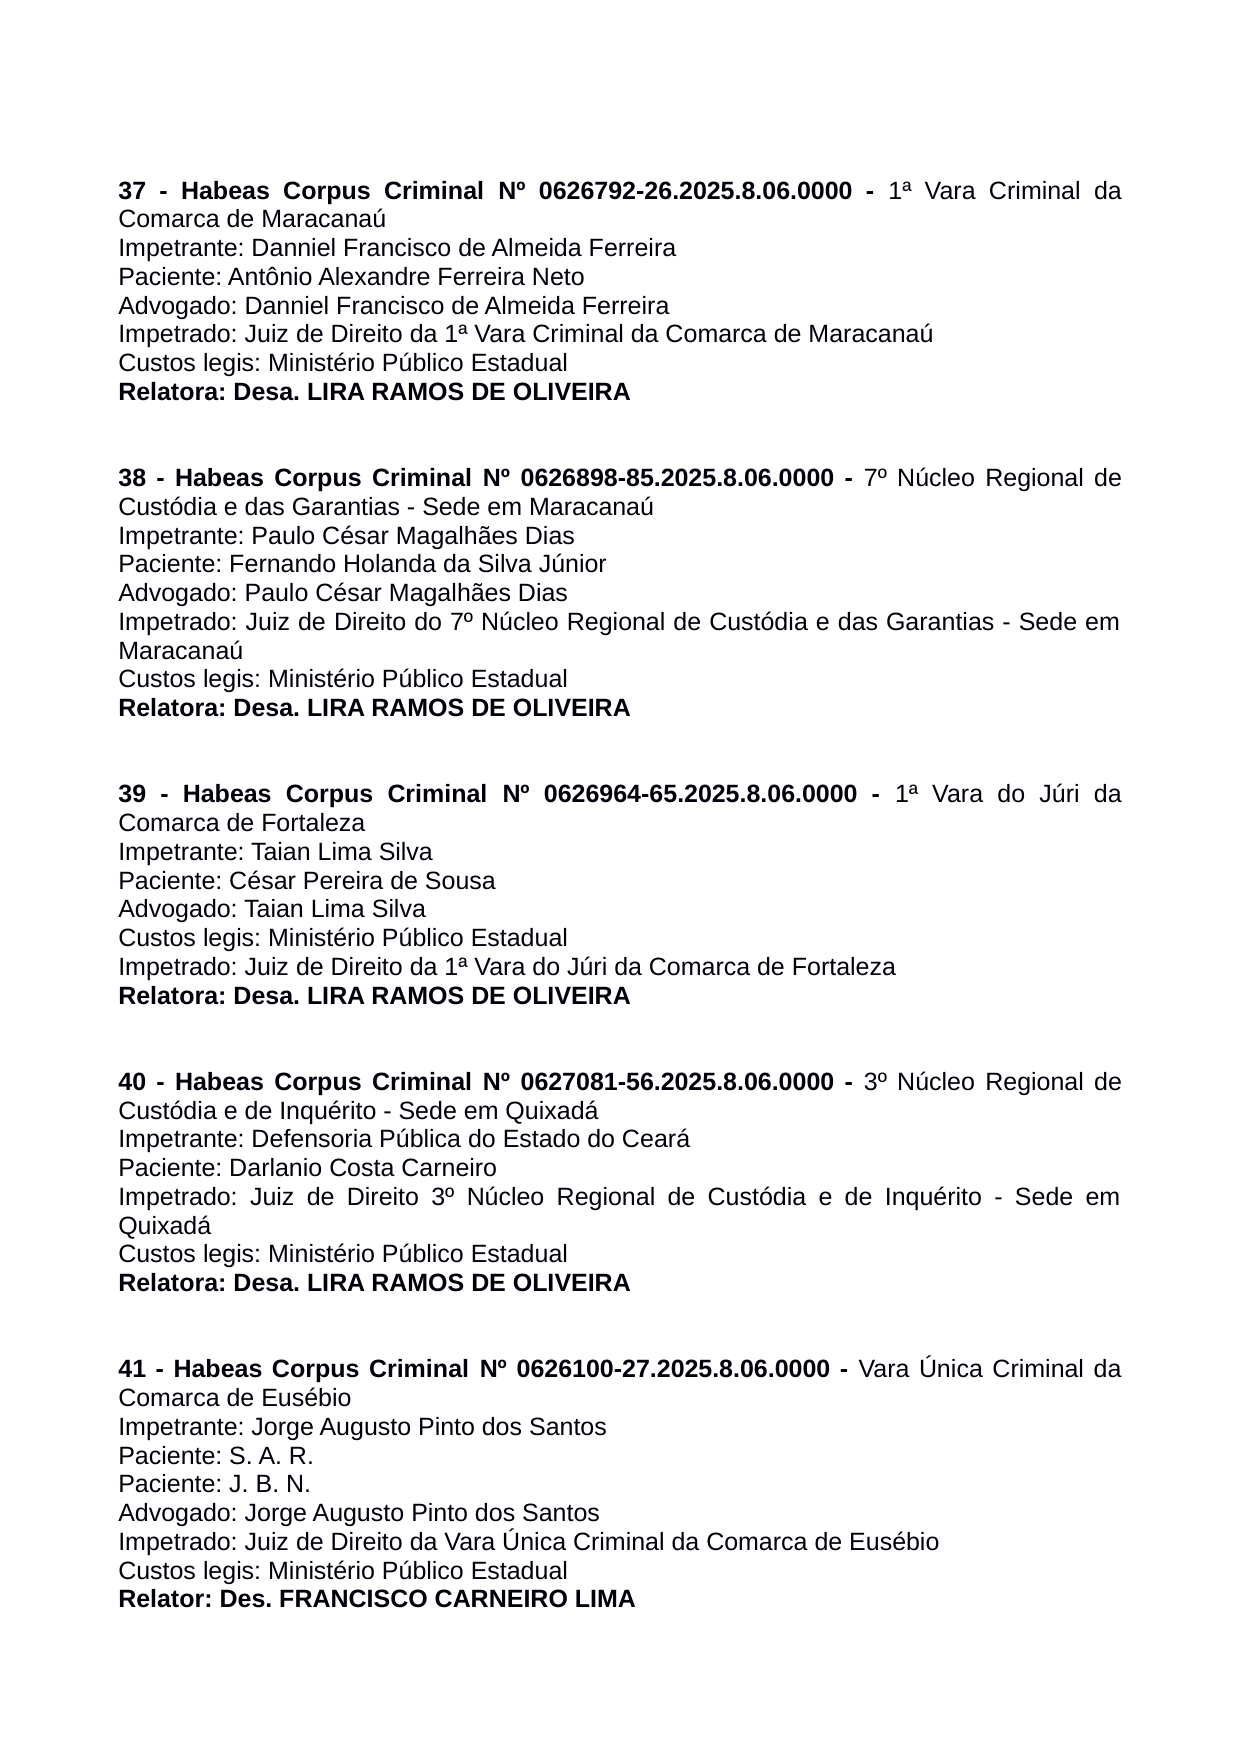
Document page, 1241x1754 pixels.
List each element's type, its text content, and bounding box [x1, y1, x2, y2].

text Relatora: Desa. LIRA RAMOS DE OLIVEIRA [118, 981, 1122, 1009]
text Impetrante: Defensoria Pública do Estado do Ceará [118, 1124, 1122, 1153]
text Paciente: César Pereira de Sousa [118, 866, 1122, 894]
text Relatora: Desa. LIRA RAMOS DE OLIVEIRA [118, 693, 1122, 722]
text Advogado: Paulo César Magalhães Dias [118, 578, 1122, 607]
text 41 - Habeas Corpus Criminal Nº 0626100-27.2025.8.06.0000 - Vara Única Criminal da Comarca de Eusébio [118, 1354, 1122, 1412]
text Advogado: Danniel Francisco de Almeida Ferreira [118, 291, 1122, 319]
text Advogado: Taian Lima Silva [118, 894, 1122, 923]
text 39 - Habeas Corpus Criminal Nº 0626964-65.2025.8.06.0000 - 1ª Vara do Júri da Comarca de Fortaleza [118, 779, 1122, 837]
text Relator: Des. FRANCISCO CARNEIRO LIMA [118, 1584, 1122, 1613]
text Paciente: J. B. N. [118, 1469, 1122, 1498]
text Advogado: Jorge Augusto Pinto dos Santos [118, 1498, 1122, 1527]
text Impetrante: Taian Lima Silva [118, 837, 1122, 866]
text Custos legis: Ministério Público Estadual [118, 1239, 1122, 1268]
text Impetrado: Juiz de Direito 3º Núcleo Regional de Custódia e de Inquérito - Sede em Quixadá [118, 1182, 1122, 1239]
text Paciente: Fernando Holanda da Silva Júnior [118, 549, 1122, 578]
text Custos legis: Ministério Público Estadual [118, 923, 1122, 952]
text Impetrado: Juiz de Direito da Vara Única Criminal da Comarca de Eusébio [118, 1527, 1122, 1556]
text Impetrante: Jorge Augusto Pinto dos Santos [118, 1412, 1122, 1441]
text Impetrado: Juiz de Direito do 7º Núcleo Regional de Custódia e das Garantias - Sede em Maracanaú [118, 607, 1122, 664]
text 38 - Habeas Corpus Criminal Nº 0626898-85.2025.8.06.0000 - 7º Núcleo Regional de Custódia e das Garantias - Sede em Maracanaú [118, 463, 1122, 521]
text Impetrante: Paulo César Magalhães Dias [118, 521, 1122, 549]
text Custos legis: Ministério Público Estadual [118, 348, 1122, 377]
text 37 - Habeas Corpus Criminal Nº 0626792-26.2025.8.06.0000 - 1ª Vara Criminal da Comarca de Maracanaú [118, 176, 1122, 233]
text Impetrado: Juiz de Direito da 1ª Vara Criminal da Comarca de Maracanaú [118, 319, 1122, 348]
text Custos legis: Ministério Público Estadual [118, 1556, 1122, 1584]
text Paciente: Darlanio Costa Carneiro [118, 1153, 1122, 1182]
text Relatora: Desa. LIRA RAMOS DE OLIVEIRA [118, 1268, 1122, 1297]
text Custos legis: Ministério Público Estadual [118, 664, 1122, 693]
text Paciente: Antônio Alexandre Ferreira Neto [118, 262, 1122, 291]
text Relatora: Desa. LIRA RAMOS DE OLIVEIRA [118, 377, 1122, 406]
text 40 - Habeas Corpus Criminal Nº 0627081-56.2025.8.06.0000 - 3º Núcleo Regional de Custódia e de Inquérito - Sede em Quixadá [118, 1067, 1122, 1124]
text Impetrante: Danniel Francisco de Almeida Ferreira [118, 233, 1122, 262]
text Impetrado: Juiz de Direito da 1ª Vara do Júri da Comarca de Fortaleza [118, 952, 1122, 981]
text Paciente: S. A. R. [118, 1441, 1122, 1469]
